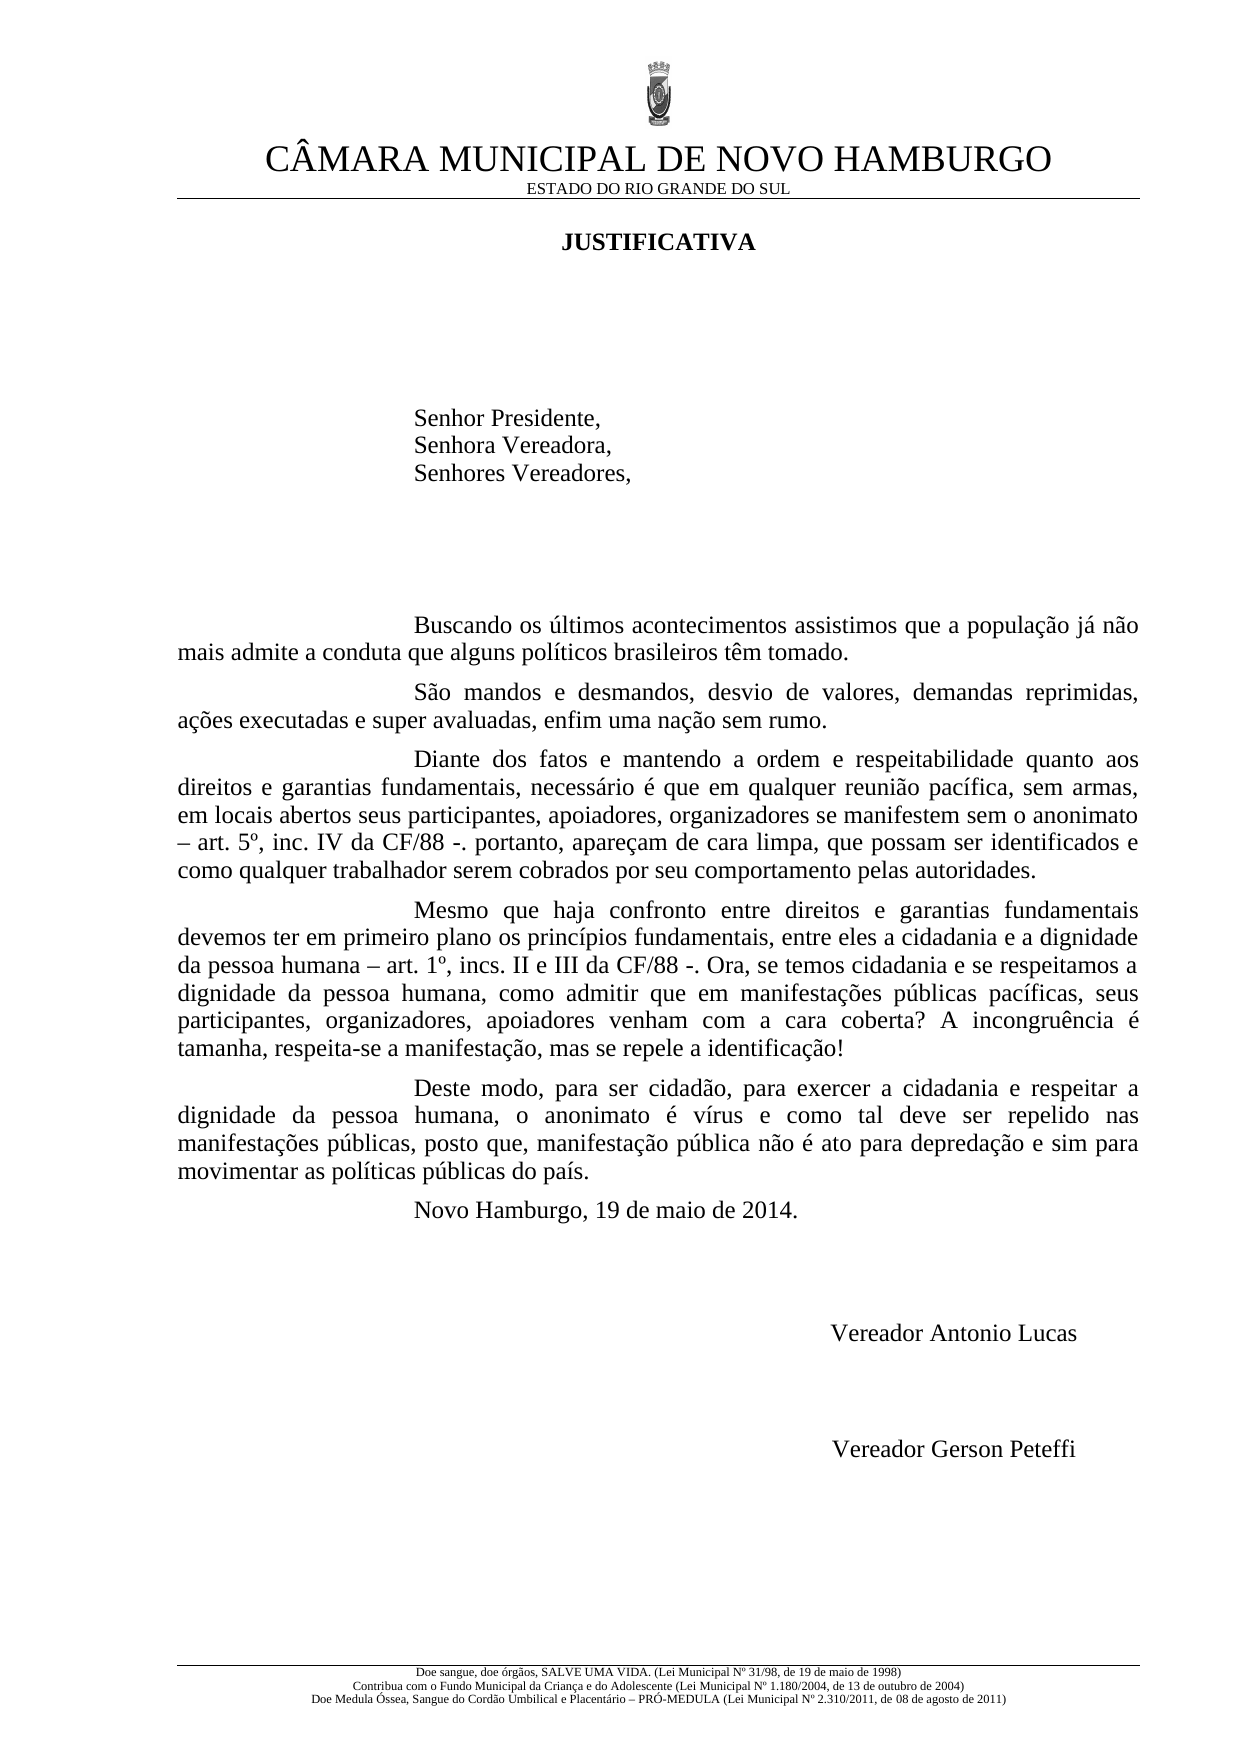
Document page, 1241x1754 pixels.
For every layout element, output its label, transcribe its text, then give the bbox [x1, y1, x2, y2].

text JUSTIFICATIVA [177, 228, 1140, 256]
text São mandos e desmandos, desvio de valores, demandas reprimidas, ações executadas e super avaluadas, enfim uma nação sem rumo. [177, 678, 1140, 733]
text Vereador Gerson Peteffi [768, 1435, 1140, 1463]
text Senhora Vereadora, [177, 431, 1140, 459]
text Mesmo que haja confronto entre direitos e garantias fundamentais devemos ter em primeiro plano os princípios fundamentais, entre eles a cidadania e a dignidade da pessoa humana – art. 1º, incs. II e III da CF/88 -. Ora, se temos cidadania e se respeitamos a dignidade da pessoa humana, como admitir que em manifestações públicas pacíficas, seus participantes, organizadores, apoiadores venham com a cara coberta? A incongruência é tamanha, respeita-se a manifestação, mas se repele a identificação! [177, 896, 1140, 1062]
text Buscando os últimos acontecimentos assistimos que a população já não mais admite a conduta que alguns políticos brasileiros têm tomado. [177, 611, 1140, 666]
text Deste modo, para ser cidadão, para exercer a cidadania e respeitar a dignidade da pessoa humana, o anonimato é vírus e como tal deve ser repelido nas manifestações públicas, posto que, manifestação pública não é ato para depredação e sim para movimentar as políticas públicas do país. [177, 1074, 1140, 1185]
text Novo Hamburgo, 19 de maio de 2014. [177, 1197, 1140, 1224]
text Senhores Vereadores, [177, 459, 1140, 487]
text Diante dos fatos e mantendo a ordem e respeitabilidade quanto aos direitos e garantias fundamentais, necessário é que em qualquer reunião pacífica, sem armas, em locais abertos seus participantes, apoiadores, organizadores se manifestem sem o anonimato – art. 5º, inc. IV da CF/88 -. portanto, apareçam de cara limpa, que possam ser identificados e como qualquer trabalhador serem cobrados por seu comportamento pelas autoridades. [177, 745, 1140, 884]
text Senhor Presidente, [177, 404, 1140, 431]
text Vereador Antonio Lucas [768, 1319, 1140, 1347]
